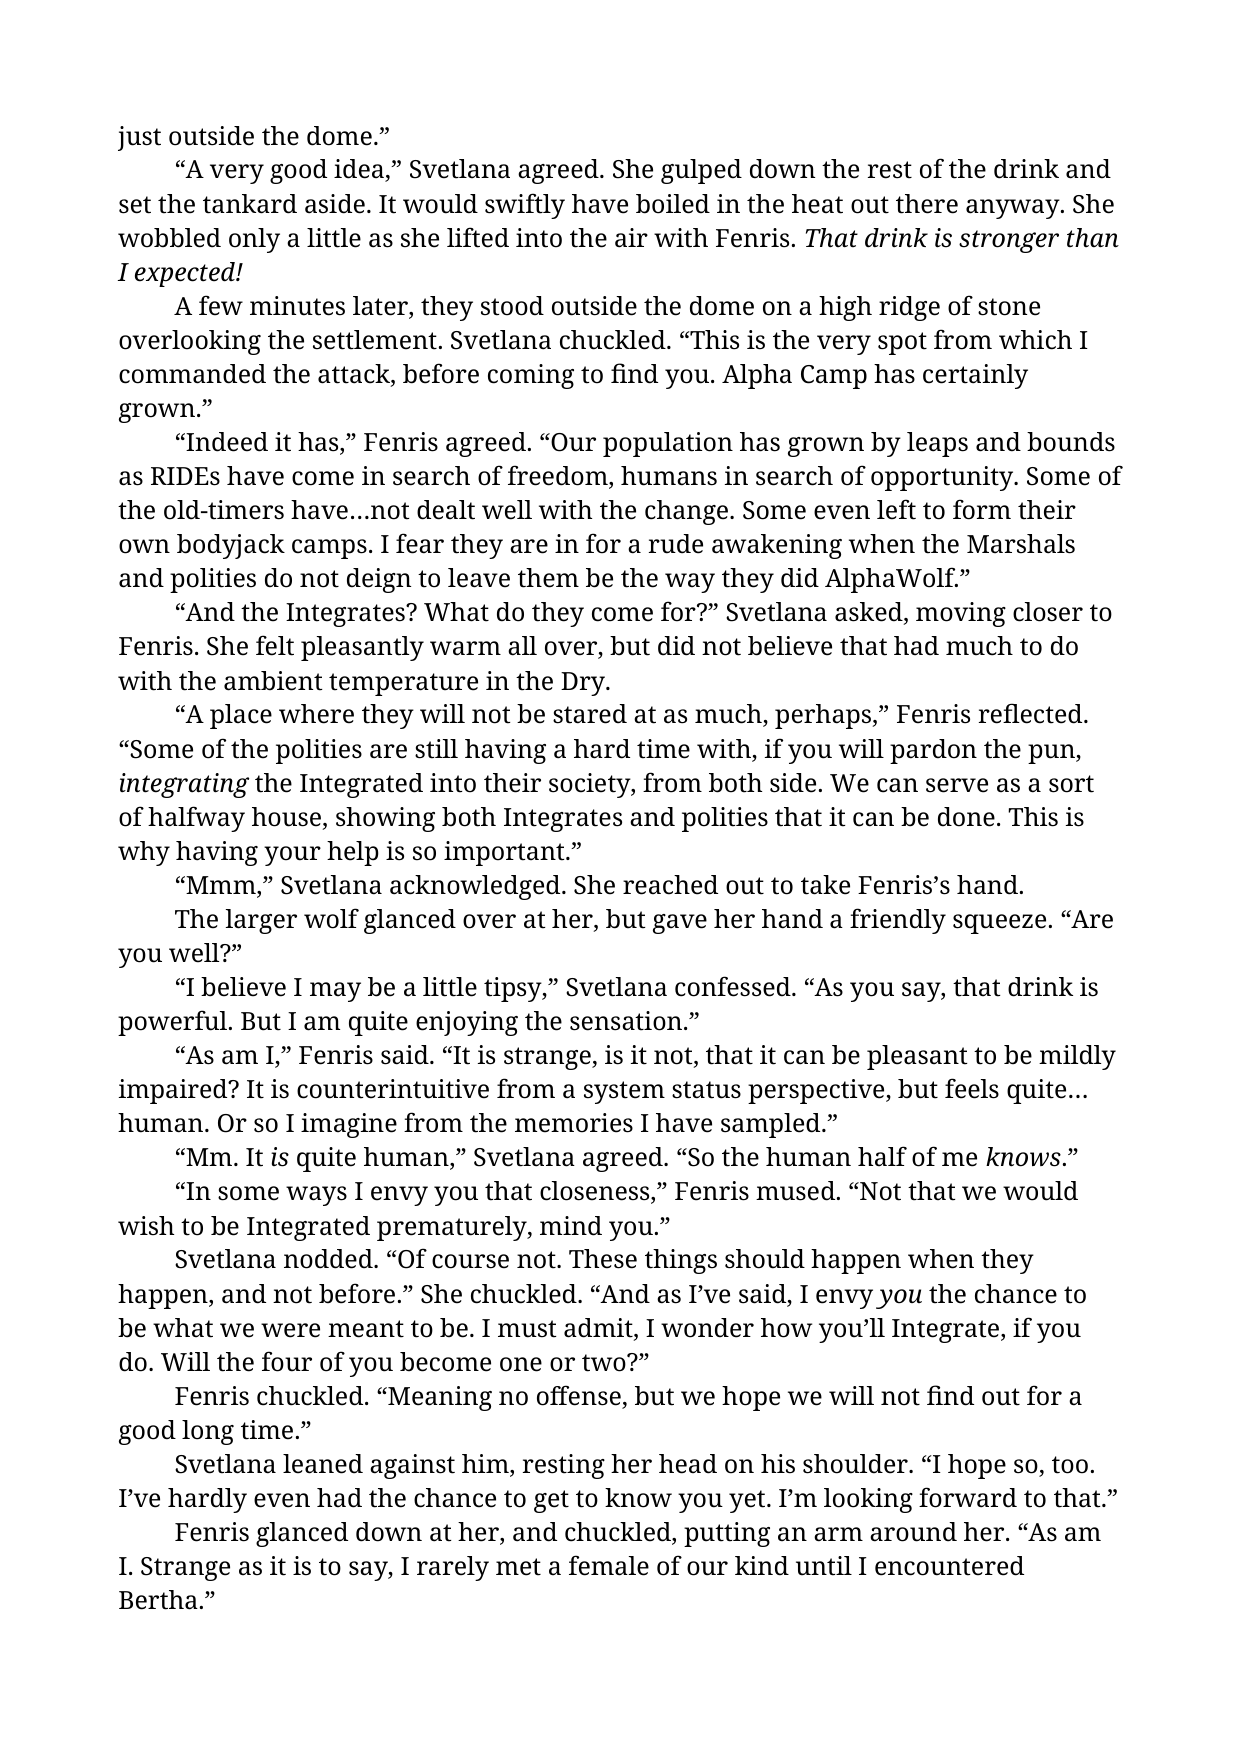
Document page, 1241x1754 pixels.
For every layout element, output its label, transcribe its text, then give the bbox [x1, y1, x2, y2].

text A few minutes later, they stood outside the dome on a high ridge of stone overlooking the settlement. Svetlana chuckled. “This is the very spot from which I commanded the attack, before coming to find you. Alpha Camp has certainly grown.” [118, 288, 1122, 425]
text “A place where they will not be stared at as much, perhaps,” Fenris reflected. “Some of the polities are still having a hard time with, if you will pardon the pun, integrating the Integrated into their society, from both side. We can serve as a sort of halfway house, showing both Integrates and polities that it can be done. This is why having your help is so important.” [118, 697, 1122, 867]
text “I believe I may be a little tipsy,” Svetlana confessed. “As you say, that drink is powerful. But I am quite enjoying the sensation.” [118, 970, 1122, 1038]
text Fenris chuckled. “Meaning no offense, but we hope we will not find out for a good long time.” [118, 1378, 1122, 1447]
text Svetlana leaned against him, resting her head on his shoulder. “I hope so, too. I’ve hardly even had the chance to get to know you yet. I’m looking forward to that.” [118, 1447, 1122, 1515]
text “Mmm,” Svetlana acknowledged. She reached out to take Fenris’s hand. [118, 867, 1122, 902]
text “Mm. It is quite human,” Svetlana agreed. “So the human half of me knows.” [118, 1140, 1122, 1174]
text “A very good idea,” Svetlana agreed. She gulped down the rest of the drink and set the tankard aside. It would swiftly have boiled in the heat out there anyway. She wobbled only a little as she lifted into the air with Fenris. That drink is stronger than I expected! [118, 152, 1122, 288]
text “Indeed it has,” Fenris agreed. “Our population has grown by leaps and bounds as RIDEs have come in search of freedom, humans in search of opportunity. Some of the old-timers have…not dealt well with the change. Some even left to form their own bodyjack camps. I fear they are in for a rude awakening when the Marshals and polities do not deign to leave them be the way they did AlphaWolf.” [118, 425, 1122, 595]
text just outside the dome.” [118, 118, 1122, 152]
text “And the Integrates? What do they come for?” Svetlana asked, moving closer to Fenris. She felt pleasantly warm all over, but did not believe that had much to do with the ambient temperature in the Dry. [118, 595, 1122, 697]
text Svetlana nodded. “Of course not. These things should happen when they happen, and not before.” She chuckled. “And as I’ve said, I envy you the chance to be what we were meant to be. I must admit, I wonder how you’ll Integrate, if you do. Will the four of you become one or two?” [118, 1242, 1122, 1378]
text The larger wolf glanced over at her, but gave her hand a friendly squeeze. “Are you well?” [118, 902, 1122, 970]
text Fenris glanced down at her, and chuckled, putting an arm around her. “As am I. Strange as it is to say, I rarely met a female of our kind until I encountered Bertha.” [118, 1515, 1122, 1617]
text “In some ways I envy you that closeness,” Fenris mused. “Not that we would wish to be Integrated prematurely, mind you.” [118, 1174, 1122, 1242]
text “As am I,” Fenris said. “It is strange, is it not, that it can be pleasant to be mildly impaired? It is counterintuitive from a system status perspective, but feels quite…human. Or so I imagine from the memories I have sampled.” [118, 1038, 1122, 1140]
